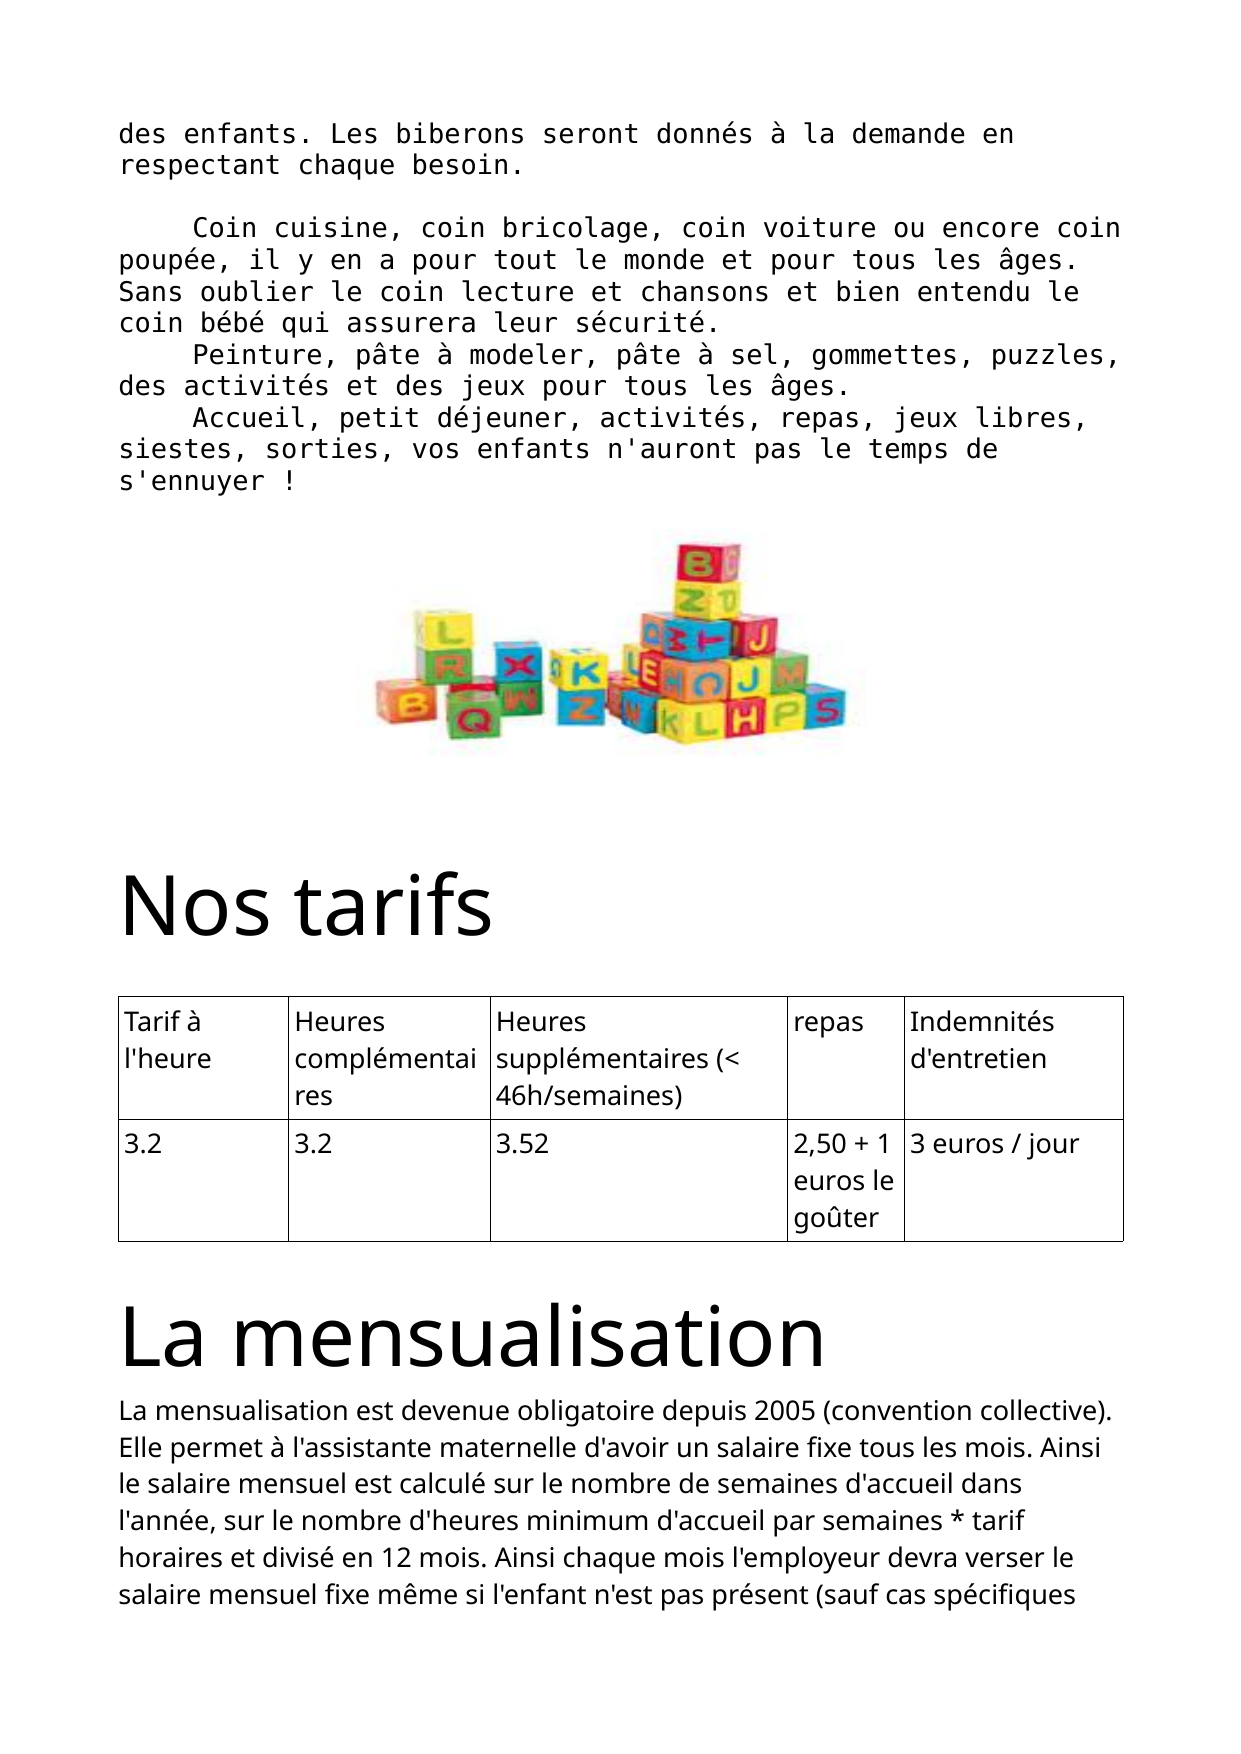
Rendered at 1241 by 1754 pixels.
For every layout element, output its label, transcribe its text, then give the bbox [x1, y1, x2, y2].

text La mensualisation est devenue obligatoire depuis 2005 (convention collective). Elle permet à l'assistante maternelle d'avoir un salaire fixe tous les mois. Ainsi le salaire mensuel est calculé sur le nombre de semaines d'accueil dans l'année, sur le nombre d'heures minimum d'accueil par semaines * tarif horaires et divisé en 12 mois. Ainsi chaque mois l'employeur devra verser le salaire mensuel fixe même si l'enfant n'est pas présent (sauf cas spécifiques [118, 1391, 1122, 1612]
text des enfants. Les biberons seront donnés à la demande en respectant chaque besoin. [118, 118, 1122, 181]
table_header repas [788, 997, 904, 1118]
table_cell 3,2 [289, 1120, 490, 1241]
table_cell 2,50 + 1 euros le goûter [788, 1120, 904, 1241]
table_cell 3,52 [491, 1120, 787, 1241]
table_cell 3 euros / jour [905, 1120, 1123, 1241]
picture [356, 501, 867, 783]
table_cell 3,2 [119, 1120, 288, 1241]
table_header Tarif à l'heure [119, 997, 288, 1118]
table_header Heures supplémentaires (< 46h/semaines) [491, 997, 787, 1118]
table_header Heures complémentaires [289, 997, 490, 1118]
text Peinture, pâte à modeler, pâte à sel, gommettes, puzzles, des activités et des jeux pour tous les âges. [118, 339, 1122, 402]
text Accueil, petit déjeuner, activités, repas, jeux libres, siestes, sorties, vos enfants n'auront pas le temps de s'ennuyer ! [118, 402, 1122, 497]
text Nos tarifs [118, 846, 1122, 959]
table_header Indemnités d'entretien [905, 997, 1123, 1118]
text Coin cuisine, coin bricolage, coin voiture ou encore coin poupée, il y en a pour tout le monde et pour tous les âges. Sans oublier le coin lecture et chansons et bien entendu le coin bébé qui assurera leur sécurité. [118, 213, 1122, 339]
text La mensualisation [118, 1278, 1122, 1391]
